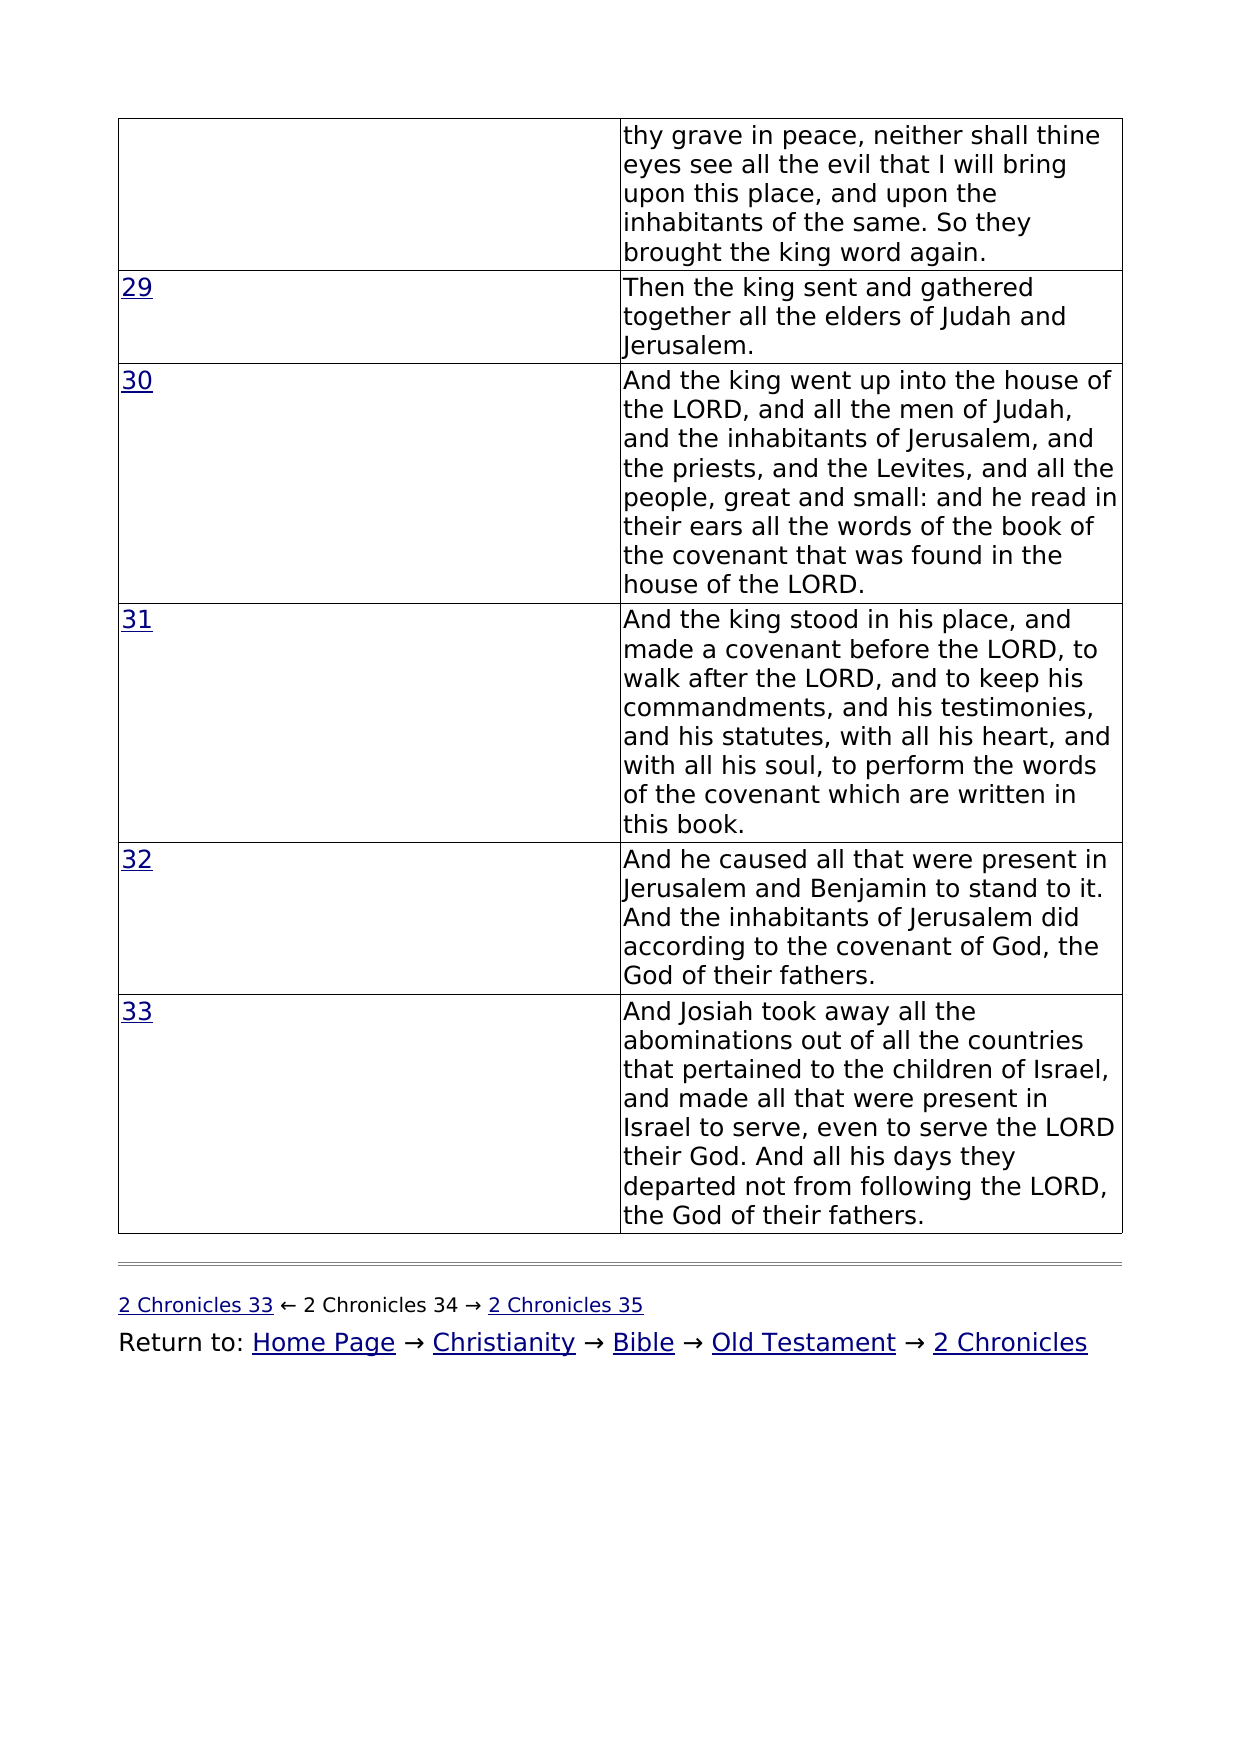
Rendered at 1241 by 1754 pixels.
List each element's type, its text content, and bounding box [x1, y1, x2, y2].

table_cell 29 [119, 271, 620, 363]
table_cell Then the king sent and gathered together all the elders of Judah and Jerusalem. [621, 271, 1122, 363]
text Return to: Home Page → Christianity → Bible → Old Testament → 2 Chronicles [118, 1328, 1122, 1357]
table_cell 32 [119, 843, 620, 994]
table_cell And the king went up into the house of the LORD, and all the men of Judah, and the inhabitants of Jerusalem, and the priests, and the Levites, and all the people, great and small: and he read in their ears all the words of the book of the covenant that was found in the house of the LORD. [621, 364, 1122, 603]
table_cell And the king stood in his place, and made a covenant before the LORD, to walk after the LORD, and to keep his commandments, and his testimonies, and his statutes, with all his heart, and with all his soul, to perform the words of the covenant which are written in this book. [621, 604, 1122, 842]
table_cell [119, 119, 620, 270]
table_cell And he caused all that were present in Jerusalem and Benjamin to stand to it. And the inhabitants of Jerusalem did according to the covenant of God, the God of their fathers. [621, 843, 1122, 994]
table_cell 30 [119, 364, 620, 603]
table_cell 31 [119, 604, 620, 842]
table_cell 33 [119, 995, 620, 1233]
text 2 Chronicles 33 ← 2 Chronicles 34 → 2 Chronicles 35 [118, 1294, 1122, 1328]
table_cell thy grave in peace, neither shall thine eyes see all the evil that I will bring upon this place, and upon the inhabitants of the same. So they brought the king word again. [621, 119, 1122, 270]
table_cell And Josiah took away all the abominations out of all the countries that pertained to the children of Israel, and made all that were present in Israel to serve, even to serve the LORD their God. And all his days they departed not from following the LORD, the God of their fathers. [621, 995, 1122, 1233]
